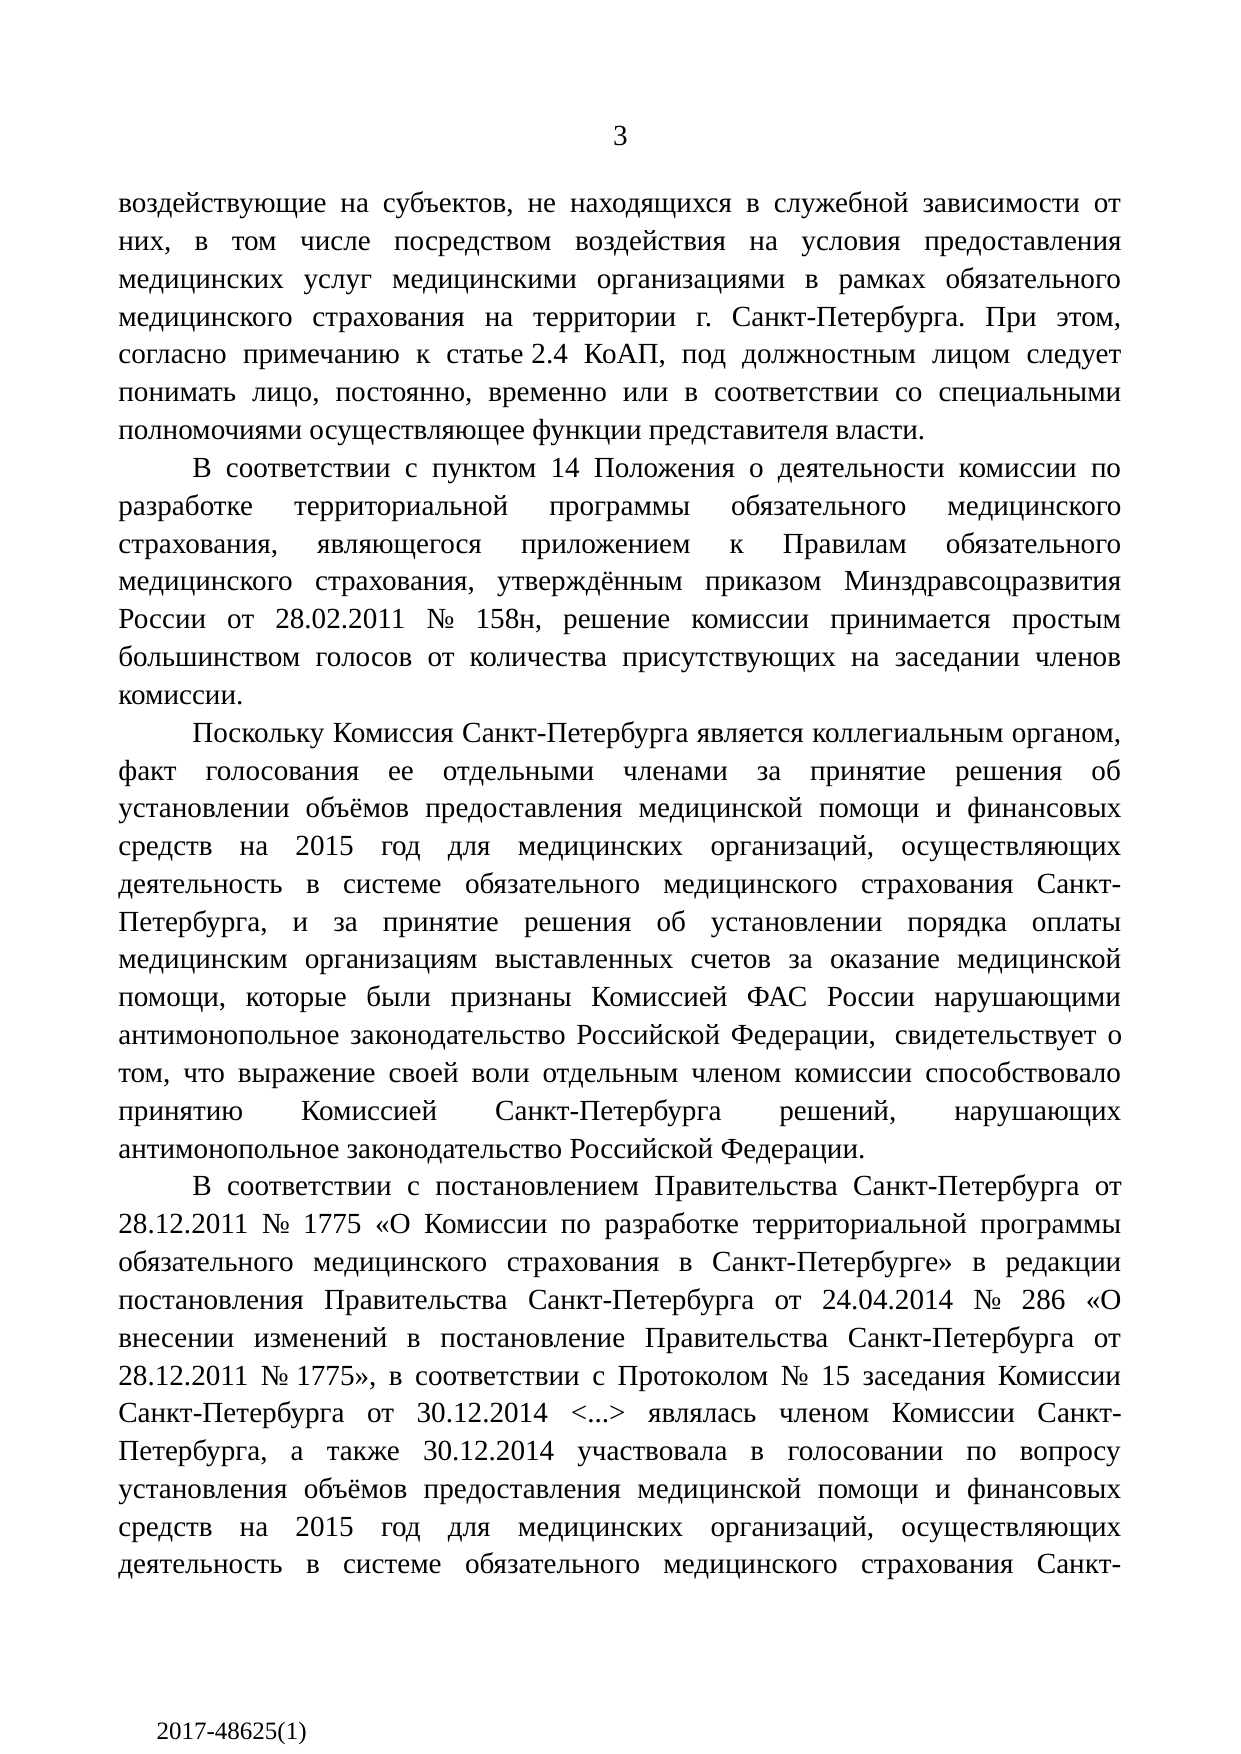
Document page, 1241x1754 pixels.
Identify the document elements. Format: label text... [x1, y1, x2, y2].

text воздействующие на субъектов, не находящихся в служебной зависимости от них, в том числе посредством воздействия на условия предоставления медицинских услуг медицинскими организациями в рамках обязательного медицинского страхования на территории г. Санкт-Петербурга. При этом, согласно примечанию к статье 2.4 КоАП, под должностным лицом следует понимать лицо, постоянно, временно или в соответствии со специальными полномочиями осуществляющее функции представителя власти. [118, 181, 1122, 446]
text В соответствии с пунктом 14 Положения о деятельности комиссии по разработке территориальной программы обязательного медицинского страхования, являющегося приложением к Правилам обязательного медицинского страхования, утверждённым приказом Минздравсоцразвития России от 28.02.2011 № 158н, решение комиссии принимается простым большинством голосов от количества присутствующих на заседании членов комиссии. [118, 446, 1122, 711]
text В соответствии с постановлением Правительства Санкт-Петербурга от 28.12.2011 № 1775 «О Комиссии по разработке территориальной программы обязательного медицинского страхования в Санкт-Петербурге» в редакции постановления Правительства Санкт-Петербурга от 24.04.2014 № 286 «О внесении изменений в постановление Правительства Санкт-Петербурга от 28.12.2011 № 1775», в соответствии с Протоколом № 15 заседания Комиссии Санкт-Петербурга от 30.12.2014 <...> являлась членом Комиссии Санкт-Петербурга, а также 30.12.2014 участвовала в голосовании по вопросу установления объёмов предоставления медицинской помощи и финансовых средств на 2015 год для медицинских организаций, осуществляющих деятельность в системе обязательного медицинского страхования Санкт- [118, 1164, 1122, 1580]
text Поскольку Комиссия Санкт-Петербурга является коллегиальным органом, факт голосования ее отдельными членами за принятие решения об установлении объёмов предоставления медицинской помощи и финансовых средств на 2015 год для медицинских организаций, осуществляющих деятельность в системе обязательного медицинского страхования Санкт-Петербурга, и за принятие решения об установлении порядка оплаты медицинским организациям выставленных счетов за оказание медицинской помощи, которые были признаны Комиссией ФАС России нарушающими антимонопольное законодательство Российской Федерации, свидетельствует о том, что выражение своей воли отдельным членом комиссии способствовало принятию Комиссией Санкт-Петербурга решений, нарушающих антимонопольное законодательство Российской Федерации. [118, 711, 1122, 1164]
